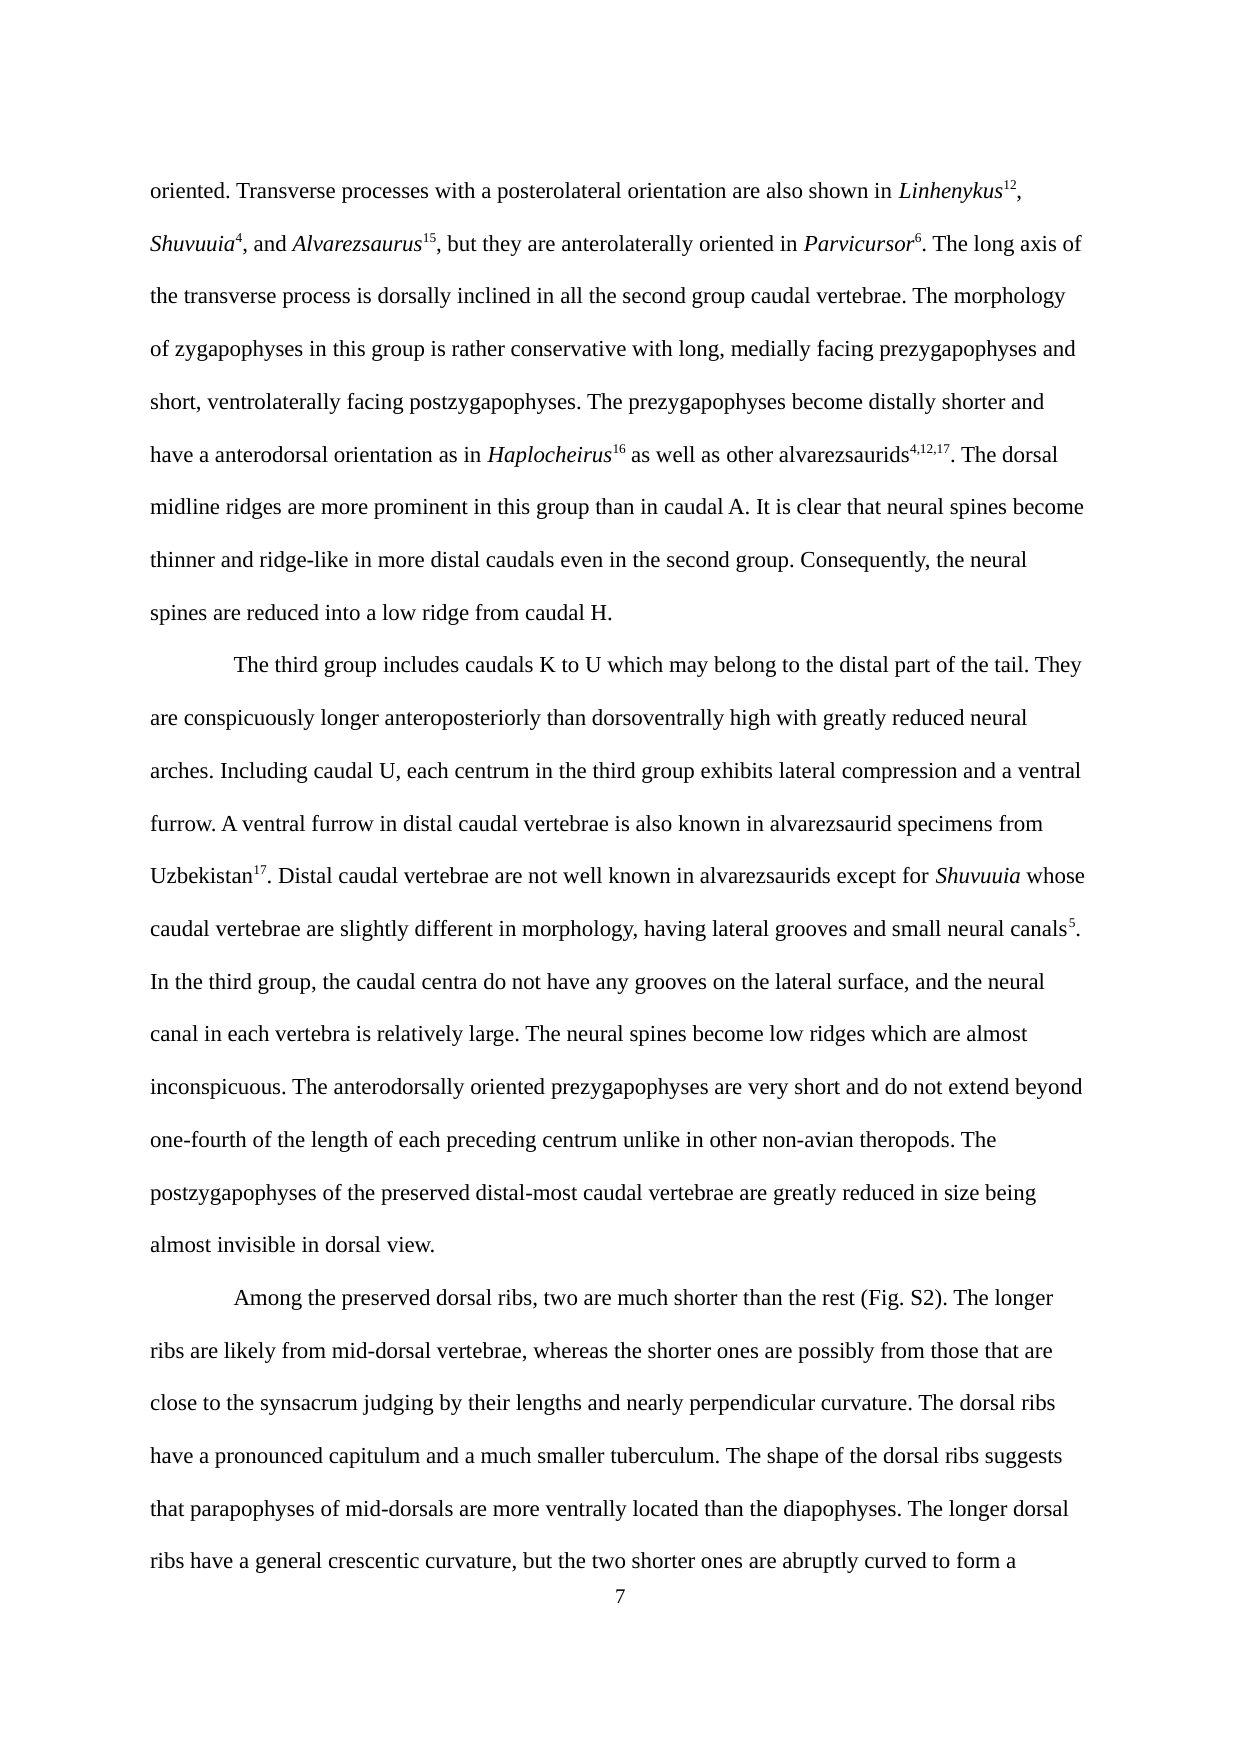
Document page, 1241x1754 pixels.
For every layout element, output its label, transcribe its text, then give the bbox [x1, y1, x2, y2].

text The third group includes caudals K to U which may belong to the distal part of the tail. They are conspicuously longer anteroposteriorly than dorsoventrally high with greatly reduced neural arches. Including caudal U, each centrum in the third group exhibits lateral compression and a ventral furrow. A ventral furrow in distal caudal vertebrae is also known in alvarezsaurid specimens from Uzbekistan17. Distal caudal vertebrae are not well known in alvarezsaurids except for Shuvuuia whose caudal vertebrae are slightly different in morphology, having lateral grooves and small neural canals5. In the third group, the caudal centra do not have any grooves on the lateral surface, and the neural canal in each vertebra is relatively large. The neural spines become low ridges which are almost inconspicuous. The anterodorsally oriented prezygapophyses are very short and do not extend beyond one-fourth of the length of each preceding centrum unlike in other non-avian theropods. The postzygapophyses of the preserved distal-most caudal vertebrae are greatly reduced in size being almost invisible in dorsal view. [150, 652, 1090, 1258]
text Among the preserved dorsal ribs, two are much shorter than the rest (Fig. S2). The longer ribs are likely from mid-dorsal vertebrae, whereas the shorter ones are possibly from those that are close to the synsacrum judging by their lengths and nearly perpendicular curvature. The dorsal ribs have a pronounced capitulum and a much smaller tuberculum. The shape of the dorsal ribs suggests that parapophyses of mid-dorsals are more ventrally located than the diapophyses. The longer dorsal ribs have a general crescentic curvature, but the two shorter ones are abruptly curved to form a [150, 1284, 1090, 1574]
text oriented. Transverse processes with a posterolateral orientation are also shown in Linhenykus12, Shuvuuia4, and Alvarezsaurus15, but they are anterolaterally oriented in Parvicursor6. The long axis of the transverse process is dorsally inclined in all the second group caudal vertebrae. The morphology of zygapophyses in this group is rather conservative with long, medially facing prezygapophyses and short, ventrolaterally facing postzygapophyses. The prezygapophyses become distally shorter and have a anterodorsal orientation as in Haplocheirus16 as well as other alvarezsaurids4,12,17. The dorsal midline ridges are more prominent in this group than in caudal A. It is clear that neural spines become thinner and ridge-like in more distal caudals even in the second group. Consequently, the neural spines are reduced into a low ridge from caudal H. [150, 177, 1090, 625]
